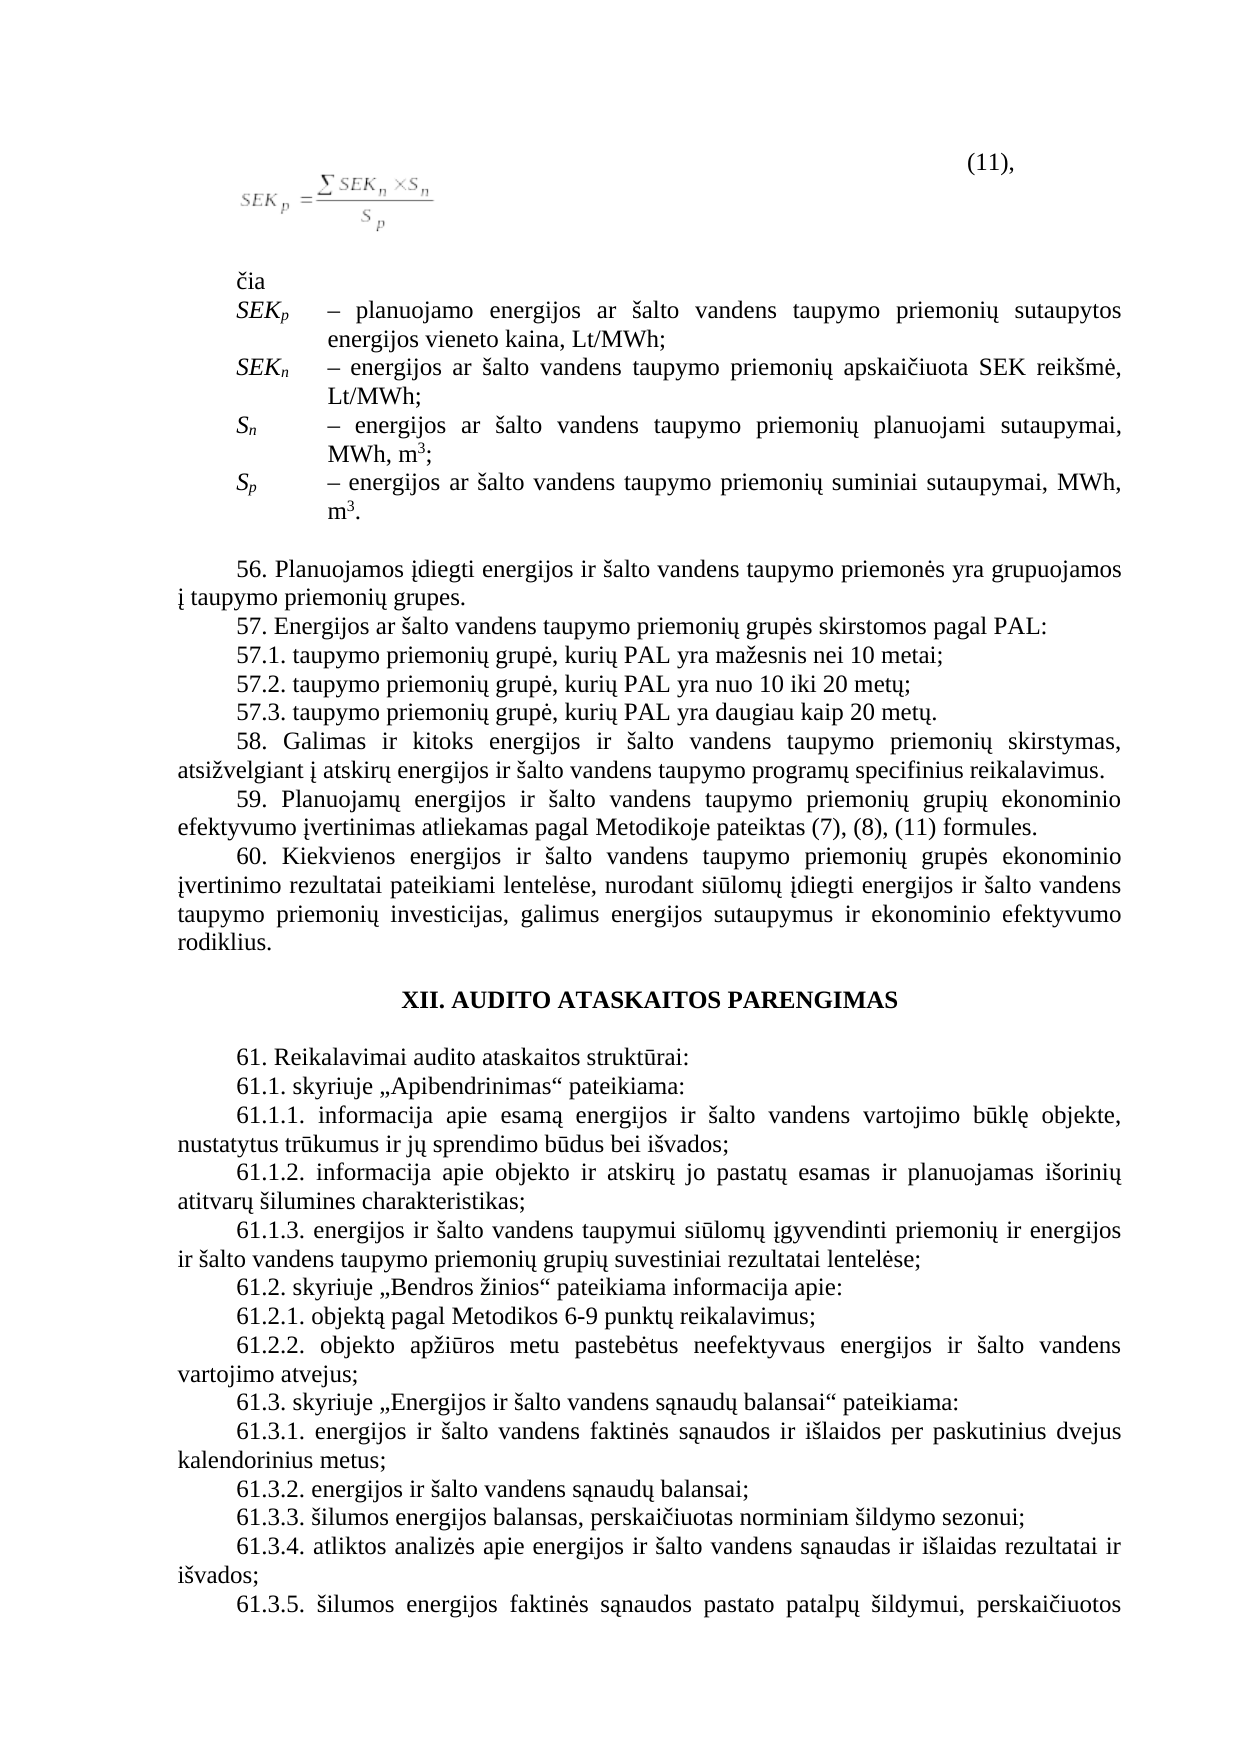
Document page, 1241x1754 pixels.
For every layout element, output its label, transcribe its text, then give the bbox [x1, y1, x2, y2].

text 61.3.1. energijos ir šalto vandens faktinės sąnaudos ir išlaidos per paskutinius dvejus kalendorinius metus; [177, 1416, 1122, 1474]
text 61.3.4. atliktos analizės apie energijos ir šalto vandens sąnaudas ir išlaidas rezultatai ir išvados; [177, 1531, 1122, 1589]
text čia [177, 266, 1122, 295]
text 61.1.3. energijos ir šalto vandens taupymui siūlomų įgyvendinti priemonių ir energijos ir šalto vandens taupymo priemonių grupių suvestiniai rezultatai lentelėse; [177, 1215, 1122, 1272]
text 61.1.2. informacija apie objekto ir atskirų jo pastatų esamas ir planuojamas išorinių atitvarų šilumines charakteristikas; [177, 1157, 1122, 1215]
text 58. Galimas ir kitoks energijos ir šalto vandens taupymo priemonių skirstymas, atsižvelgiant į atskirų energijos ir šalto vandens taupymo programų specifinius reikalavimus. [177, 726, 1122, 784]
text 59. Planuojamų energijos ir šalto vandens taupymo priemonių grupių ekonominio efektyvumo įvertinimas atliekamas pagal Metodikoje pateiktas (7), (8), (11) formules. [177, 784, 1122, 841]
text 61.1.1. informacija apie esamą energijos ir šalto vandens vartojimo būklę objekte, nustatytus trūkumus ir jų sprendimo būdus bei išvados; [177, 1100, 1122, 1157]
text SEKp – planuojamo energijos ar šalto vandens taupymo priemonių sutaupytos energijos vieneto kaina, Lt/MWh; [236, 295, 1122, 352]
text SEKp = (SUM [SEKn x Sn]) / Sp (11), [177, 147, 1122, 237]
text 61.2. skyriuje „Bendros žinios“ pateikiama informacija apie: [177, 1272, 1122, 1301]
text 57. Energijos ar šalto vandens taupymo priemonių grupės skirstomos pagal PAL: [177, 611, 1122, 640]
text 61.3.3. šilumos energijos balansas, perskaičiuotas norminiam šildymo sezonui; [177, 1502, 1122, 1531]
text SEKn – energijos ar šalto vandens taupymo priemonių apskaičiuota SEK reikšmė, Lt/MWh; [236, 352, 1122, 410]
text 57.3. taupymo priemonių grupė, kurių PAL yra daugiau kaip 20 metų. [177, 697, 1122, 726]
text 61. Reikalavimai audito ataskaitos struktūrai: [177, 1042, 1122, 1071]
text 57.2. taupymo priemonių grupė, kurių PAL yra nuo 10 iki 20 metų; [177, 669, 1122, 697]
text 61.1. skyriuje „Apibendrinimas“ pateikiama: [177, 1071, 1122, 1100]
text 60. Kiekvienos energijos ir šalto vandens taupymo priemonių grupės ekonominio įvertinimo rezultatai pateikiami lentelėse, nurodant siūlomų įdiegti energijos ir šalto vandens taupymo priemonių investicijas, galimus energijos sutaupymus ir ekonominio efektyvumo rodiklius. [177, 841, 1122, 956]
text 61.2.1. objektą pagal Metodikos 6-9 punktų reikalavimus; [177, 1301, 1122, 1330]
text Sn – energijos ar šalto vandens taupymo priemonių planuojami sutaupymai, MWh, m3; [236, 410, 1122, 467]
text 61.3. skyriuje „Energijos ir šalto vandens sąnaudų balansai“ pateikiama: [177, 1387, 1122, 1416]
text 56. Planuojamos įdiegti energijos ir šalto vandens taupymo priemonės yra grupuojamos į taupymo priemonių grupes. [177, 554, 1122, 611]
text XII. AUDITO ATASKAITOS PARENGIMAS [177, 985, 1122, 1014]
text 57.1. taupymo priemonių grupė, kurių PAL yra mažesnis nei 10 metai; [177, 640, 1122, 669]
text Sp – energijos ar šalto vandens taupymo priemonių suminiai sutaupymai, MWh, m3. [236, 467, 1122, 525]
text 61.3.5. šilumos energijos faktinės sąnaudos pastato patalpų šildymui, perskaičiuotos [177, 1589, 1122, 1617]
text 61.3.2. energijos ir šalto vandens sąnaudų balansai; [177, 1474, 1122, 1502]
text 61.2.2. objekto apžiūros metu pastebėtus neefektyvaus energijos ir šalto vandens vartojimo atvejus; [177, 1330, 1122, 1387]
